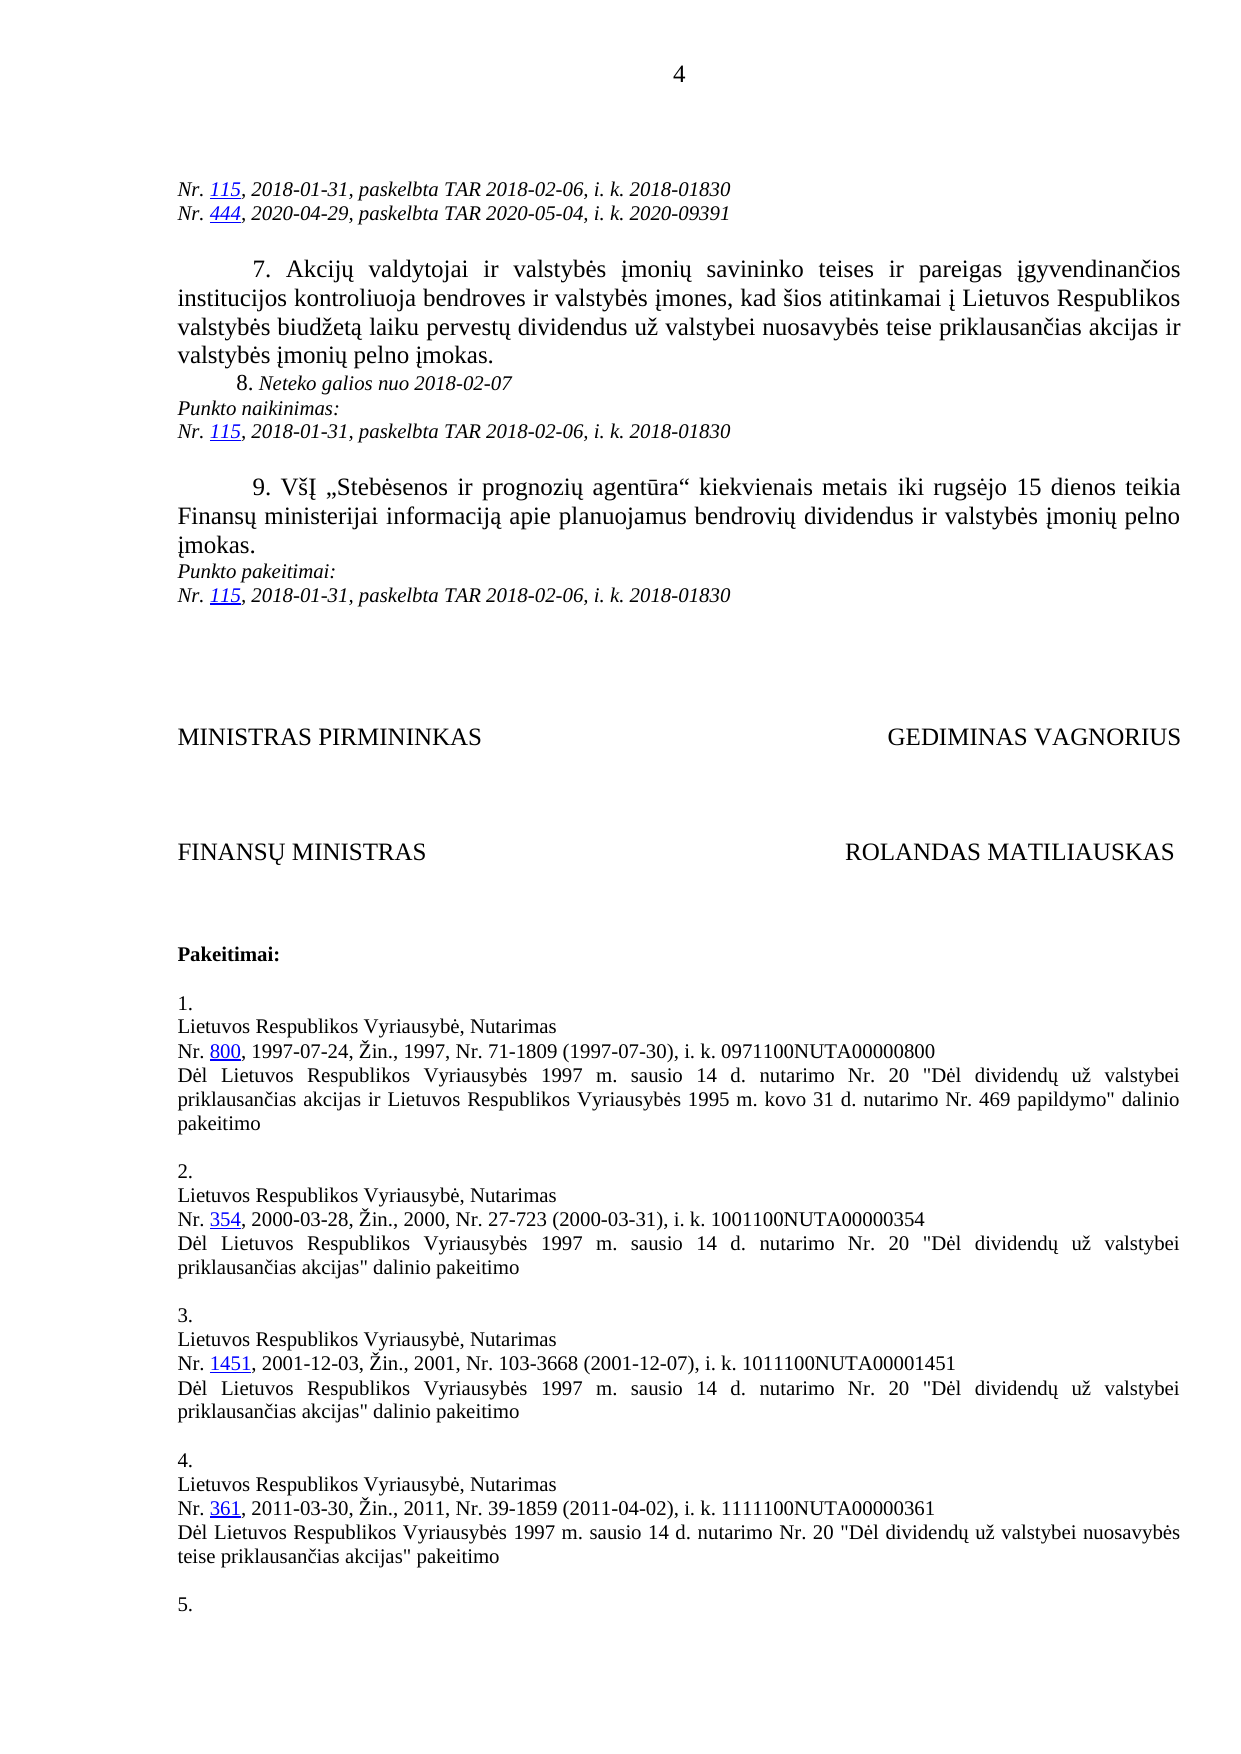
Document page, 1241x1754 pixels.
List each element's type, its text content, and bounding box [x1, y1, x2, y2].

text Nr. 444, 2020-04-29, paskelbta TAR 2020-05-04, i. k. 2020-09391 [177, 201, 1181, 225]
text Lietuvos Respublikos Vyriausybė, Nutarimas [177, 1014, 1181, 1038]
text Punkto naikinimas: [177, 395, 1181, 419]
text Lietuvos Respublikos Vyriausybė, Nutarimas [177, 1183, 1181, 1207]
text 9. VšĮ „Stebėsenos ir prognozių agentūra“ kiekvienais metais iki rugsėjo 15 dienos teikia Finansų ministerijai informaciją apie planuojamus bendrovių dividendus ir valstybės įmonių pelno įmokas. [177, 472, 1181, 558]
text 7. Akcijų valdytojai ir valstybės įmonių savininko teises ir pareigas įgyvendinančios institucijos kontroliuoja bendroves ir valstybės įmones, kad šios atitinkamai į Lietuvos Respublikos valstybės biudžetą laiku pervestų dividendus už valstybei nuosavybės teise priklausančias akcijas ir valstybės įmonių pelno įmokas. [177, 254, 1181, 369]
text Nr. 1451, 2001-12-03, Žin., 2001, Nr. 103-3668 (2001-12-07), i. k. 1011100NUTA00001451 [177, 1351, 1181, 1375]
text Lietuvos Respublikos Vyriausybė, Nutarimas [177, 1472, 1181, 1496]
text Lietuvos Respublikos Vyriausybė, Nutarimas [177, 1327, 1181, 1351]
text Nr. 354, 2000-03-28, Žin., 2000, Nr. 27-723 (2000-03-31), i. k. 1001100NUTA00000354 [177, 1207, 1181, 1231]
text MINISTRAS PIRMININKAS GEDIMINAS VAGNORIUS [177, 722, 1181, 750]
text FINANSŲ MINISTRAS ROLANDAS MATILIAUSKAS [177, 837, 1181, 865]
text Nr. 115, 2018-01-31, paskelbta TAR 2018-02-06, i. k. 2018-01830 [177, 419, 1181, 443]
text Dėl Lietuvos Respublikos Vyriausybės 1997 m. sausio 14 d. nutarimo Nr. 20 "Dėl dividendų už valstybei priklausančias akcijas" dalinio pakeitimo [177, 1375, 1181, 1423]
text Nr. 800, 1997-07-24, Žin., 1997, Nr. 71-1809 (1997-07-30), i. k. 0971100NUTA00000800 [177, 1038, 1181, 1063]
text 8. Neteko galios nuo 2018-02-07 [177, 369, 1181, 395]
text 3. [177, 1303, 1181, 1327]
text 4. [177, 1448, 1181, 1472]
text Nr. 361, 2011-03-30, Žin., 2011, Nr. 39-1859 (2011-04-02), i. k. 1111100NUTA00000361 [177, 1496, 1181, 1520]
text Nr. 115, 2018-01-31, paskelbta TAR 2018-02-06, i. k. 2018-01830 [177, 583, 1181, 607]
text Dėl Lietuvos Respublikos Vyriausybės 1997 m. sausio 14 d. nutarimo Nr. 20 "Dėl dividendų už valstybei priklausančias akcijas ir Lietuvos Respublikos Vyriausybės 1995 m. kovo 31 d. nutarimo Nr. 469 papildymo" dalinio pakeitimo [177, 1063, 1181, 1135]
text Punkto pakeitimai: [177, 558, 1181, 583]
text Dėl Lietuvos Respublikos Vyriausybės 1997 m. sausio 14 d. nutarimo Nr. 20 "Dėl dividendų už valstybei priklausančias akcijas" dalinio pakeitimo [177, 1231, 1181, 1279]
text 5. [177, 1592, 1181, 1616]
text Nr. 115, 2018-01-31, paskelbta TAR 2018-02-06, i. k. 2018-01830 [177, 177, 1181, 201]
text Pakeitimai: [177, 942, 1181, 966]
text 1. [177, 990, 1181, 1014]
text 2. [177, 1159, 1181, 1183]
text Dėl Lietuvos Respublikos Vyriausybės 1997 m. sausio 14 d. nutarimo Nr. 20 "Dėl dividendų už valstybei nuosavybės teise priklausančias akcijas" pakeitimo [177, 1520, 1181, 1568]
